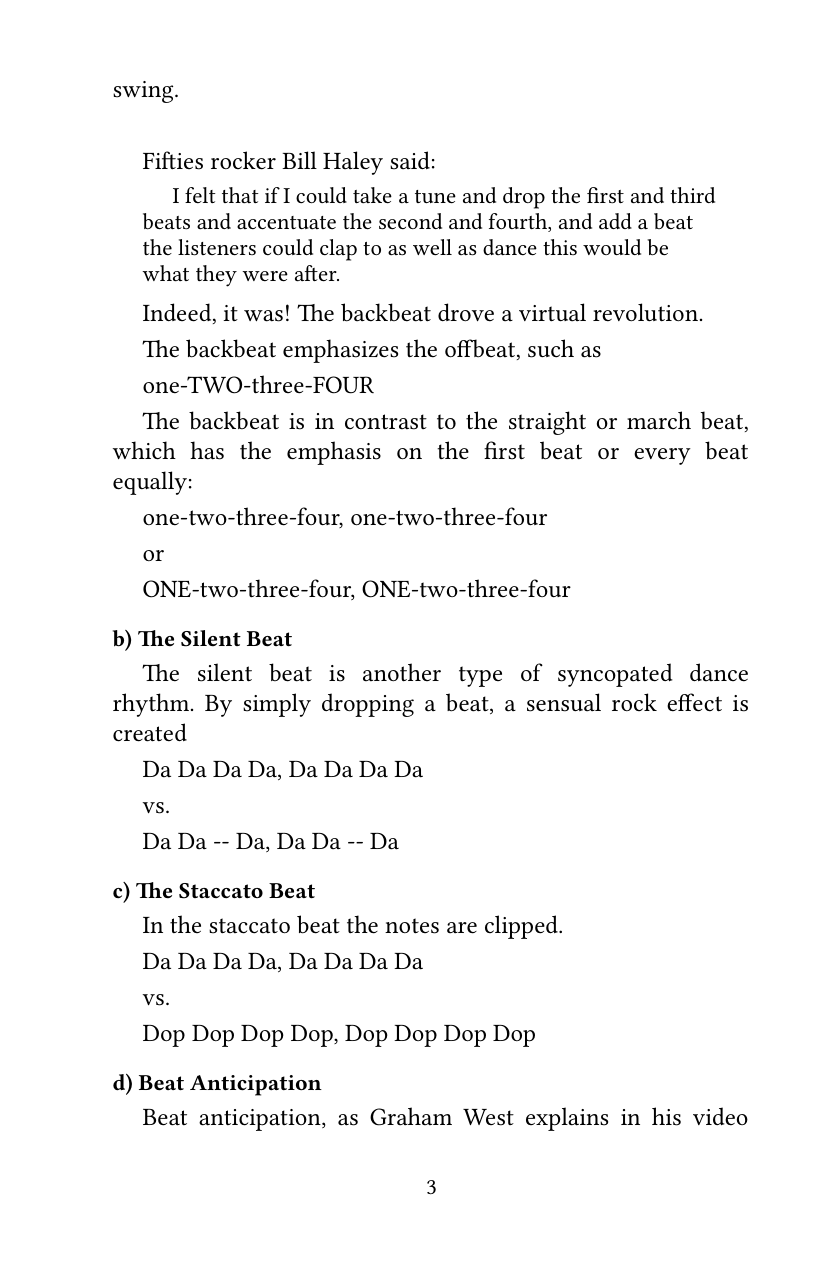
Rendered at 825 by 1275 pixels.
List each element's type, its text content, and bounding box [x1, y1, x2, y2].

text Dop Dop Dop Dop, Dop Dop Dop Dop [112, 1019, 750, 1048]
subtitle d) Beat Anticipation [112, 1070, 750, 1096]
text vs. [112, 983, 750, 1012]
text or [112, 539, 750, 567]
text ONE-two-three-four, ONE-two-three-four [112, 575, 750, 603]
text one-TWO-three-FOUR [112, 371, 750, 400]
text In the staccato beat the notes are clipped. [112, 911, 750, 940]
text Beat anticipation, as Graham West explains in his video [112, 1103, 750, 1132]
text Indeed, it was! The backbeat drove a virtual revolution. [112, 299, 750, 328]
text Da Da Da Da, Da Da Da Da [112, 755, 750, 783]
text Da Da Da Da, Da Da Da Da [112, 947, 750, 976]
text I felt that if I could take a tune and drop the first and third beats and accentuate the second and fourth, and add a beat the listeners could clap to as well as dance this would be what they were after. [142, 183, 720, 287]
text Da Da -- Da, Da Da -- Da [112, 827, 750, 855]
text The backbeat emphasizes the offbeat, such as [112, 335, 750, 364]
text The backbeat is in contrast to the straight or march beat, which has the emphasis on the first beat or every beat equally: [112, 407, 750, 496]
subtitle b) The Silent Beat [112, 626, 750, 652]
text vs. [112, 791, 750, 819]
text The silent beat is another type of syncopated dance rhythm. By simply dropping a beat, a sensual rock effect is created [112, 659, 750, 748]
subtitle c) The Staccato Beat [112, 878, 750, 904]
text swing. [112, 75, 750, 103]
text Fifties rocker Bill Haley said: [112, 147, 750, 175]
text one-two-three-four, one-two-three-four [112, 503, 750, 532]
